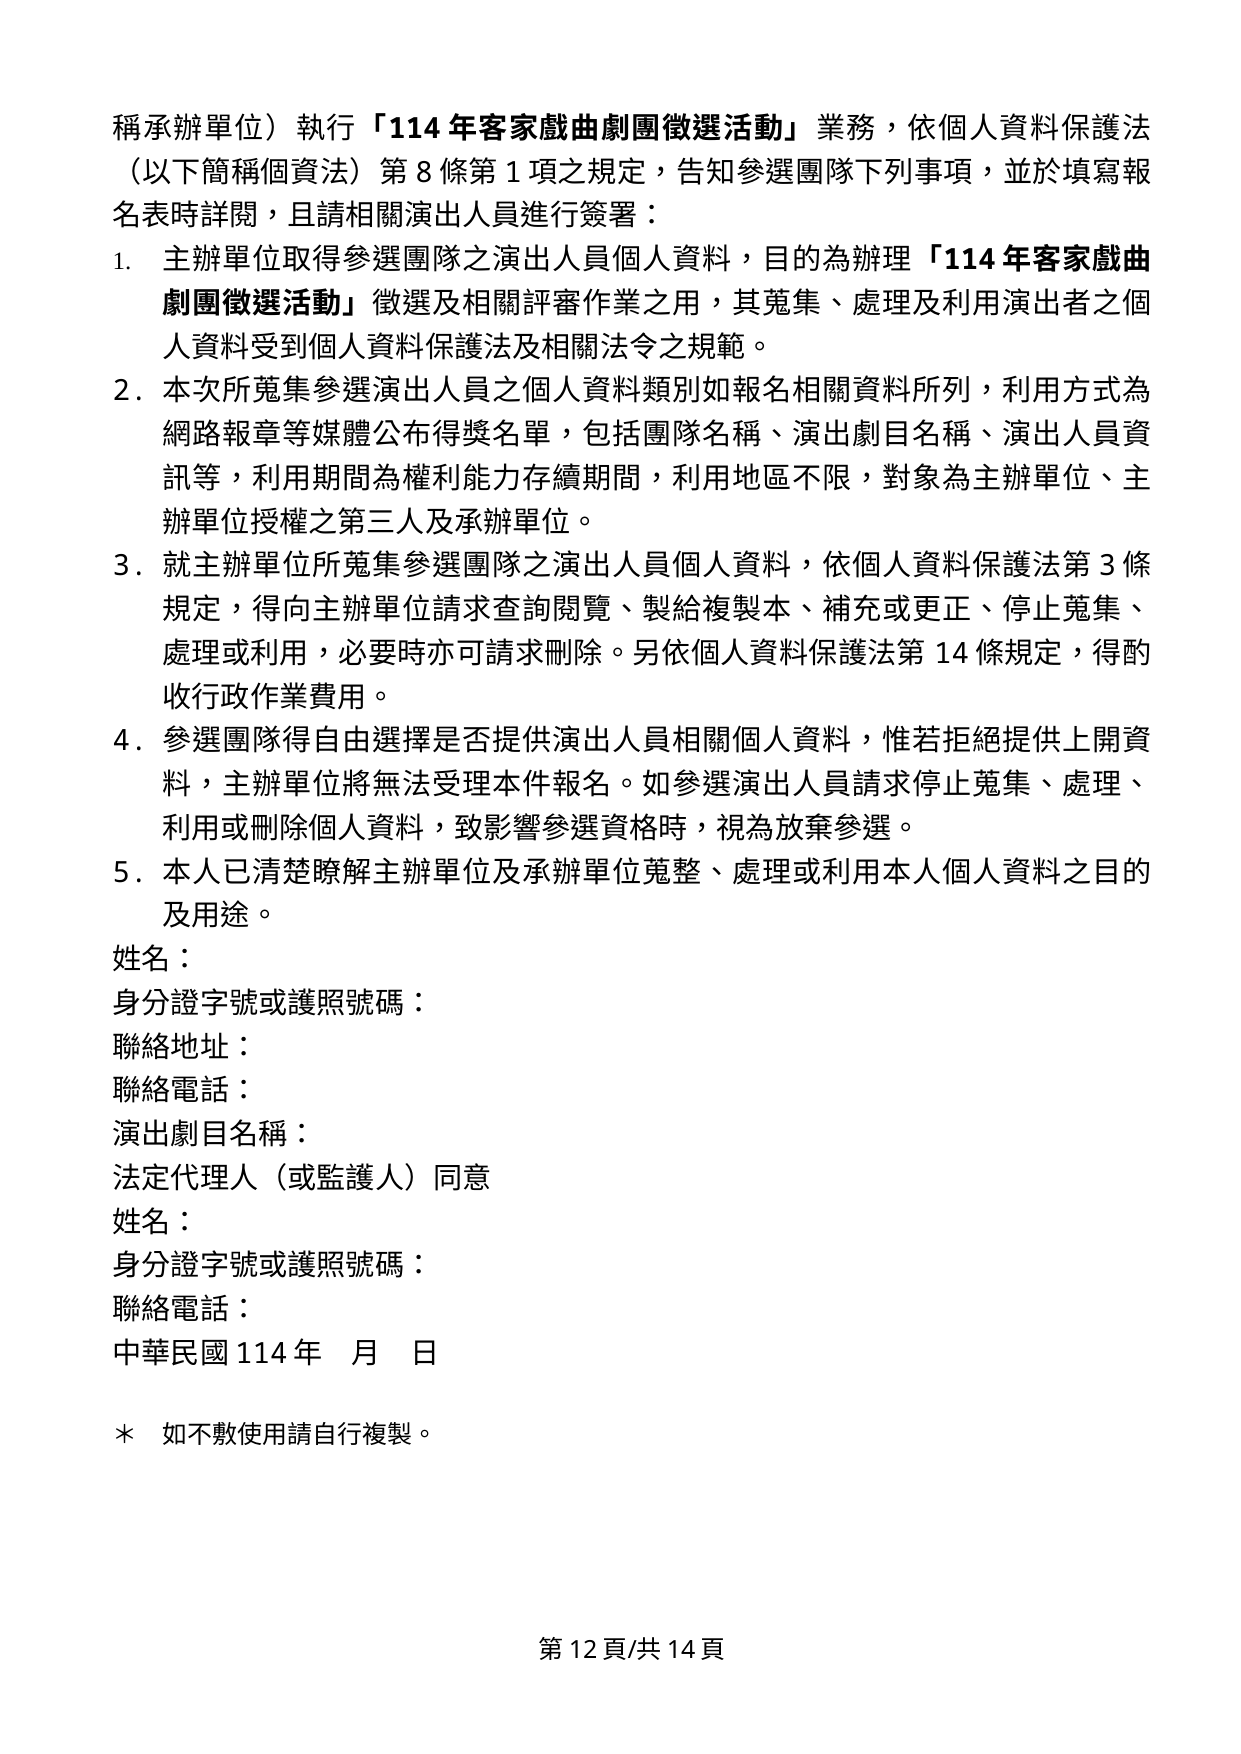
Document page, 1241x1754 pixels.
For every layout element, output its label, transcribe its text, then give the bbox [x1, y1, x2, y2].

text 姓名： [112, 934, 1152, 978]
text 中華民國114年 月 日 [112, 1328, 1152, 1372]
text 身分證字號或護照號碼： [112, 978, 1152, 1022]
list 就主辦單位所蒐集參選團隊之演出人員個人資料，依個人資料保護法第3條規定，得向主辦單位請求查詢閱覽、製給複製本、補充或更正、停止蒐集、處理或利用，必要時亦可請求刪除。另依個人資料保護法第14條規定，得酌收行政作業費用。 [112, 541, 1152, 716]
list 本次所蒐集參選演出人員之個人資料類別如報名相關資料所列，利用方式為網路報章等媒體公布得獎名單，包括團隊名稱、演出劇目名稱、演出人員資訊等，利用期間為權利能力存續期間，利用地區不限，對象為主辦單位、主辦單位授權之第三人及承辦單位。 [112, 366, 1152, 541]
text 法定代理人（或監護人）同意 [112, 1153, 1152, 1197]
text ＊ 如不敷使用請自行複製。 [112, 1391, 1152, 1453]
text 姓名： [112, 1197, 1152, 1241]
list 參選團隊得自由選擇是否提供演出人員相關個人資料，惟若拒絕提供上開資料，主辦單位將無法受理本件報名。如參選演出人員請求停止蒐集、處理、利用或刪除個人資料，致影響參選資格時，視為放棄參選。 [112, 716, 1152, 847]
list 本人已清楚瞭解主辦單位及承辦單位蒐整、處理或利用本人個人資料之目的及用途。 [112, 847, 1152, 934]
text 演出劇目名稱： [112, 1109, 1152, 1153]
text 稱承辦單位）執行「114年客家戲曲劇團徵選活動」業務，依個人資料保護法（以下簡稱個資法）第8條第1項之規定，告知參選團隊下列事項，並於填寫報名表時詳閱，且請相關演出人員進行簽署： [112, 103, 1152, 234]
text 聯絡電話： [112, 1066, 1152, 1109]
text 身分證字號或護照號碼： [112, 1241, 1152, 1284]
list 主辦單位取得參選團隊之演出人員個人資料，目的為辦理「114年客家戲曲劇團徵選活動」徵選及相關評審作業之用，其蒐集、處理及利用演出者之個人資料受到個人資料保護法及相關法令之規範。 [112, 234, 1152, 366]
text 聯絡地址： [112, 1022, 1152, 1066]
text 聯絡電話： [112, 1284, 1152, 1328]
